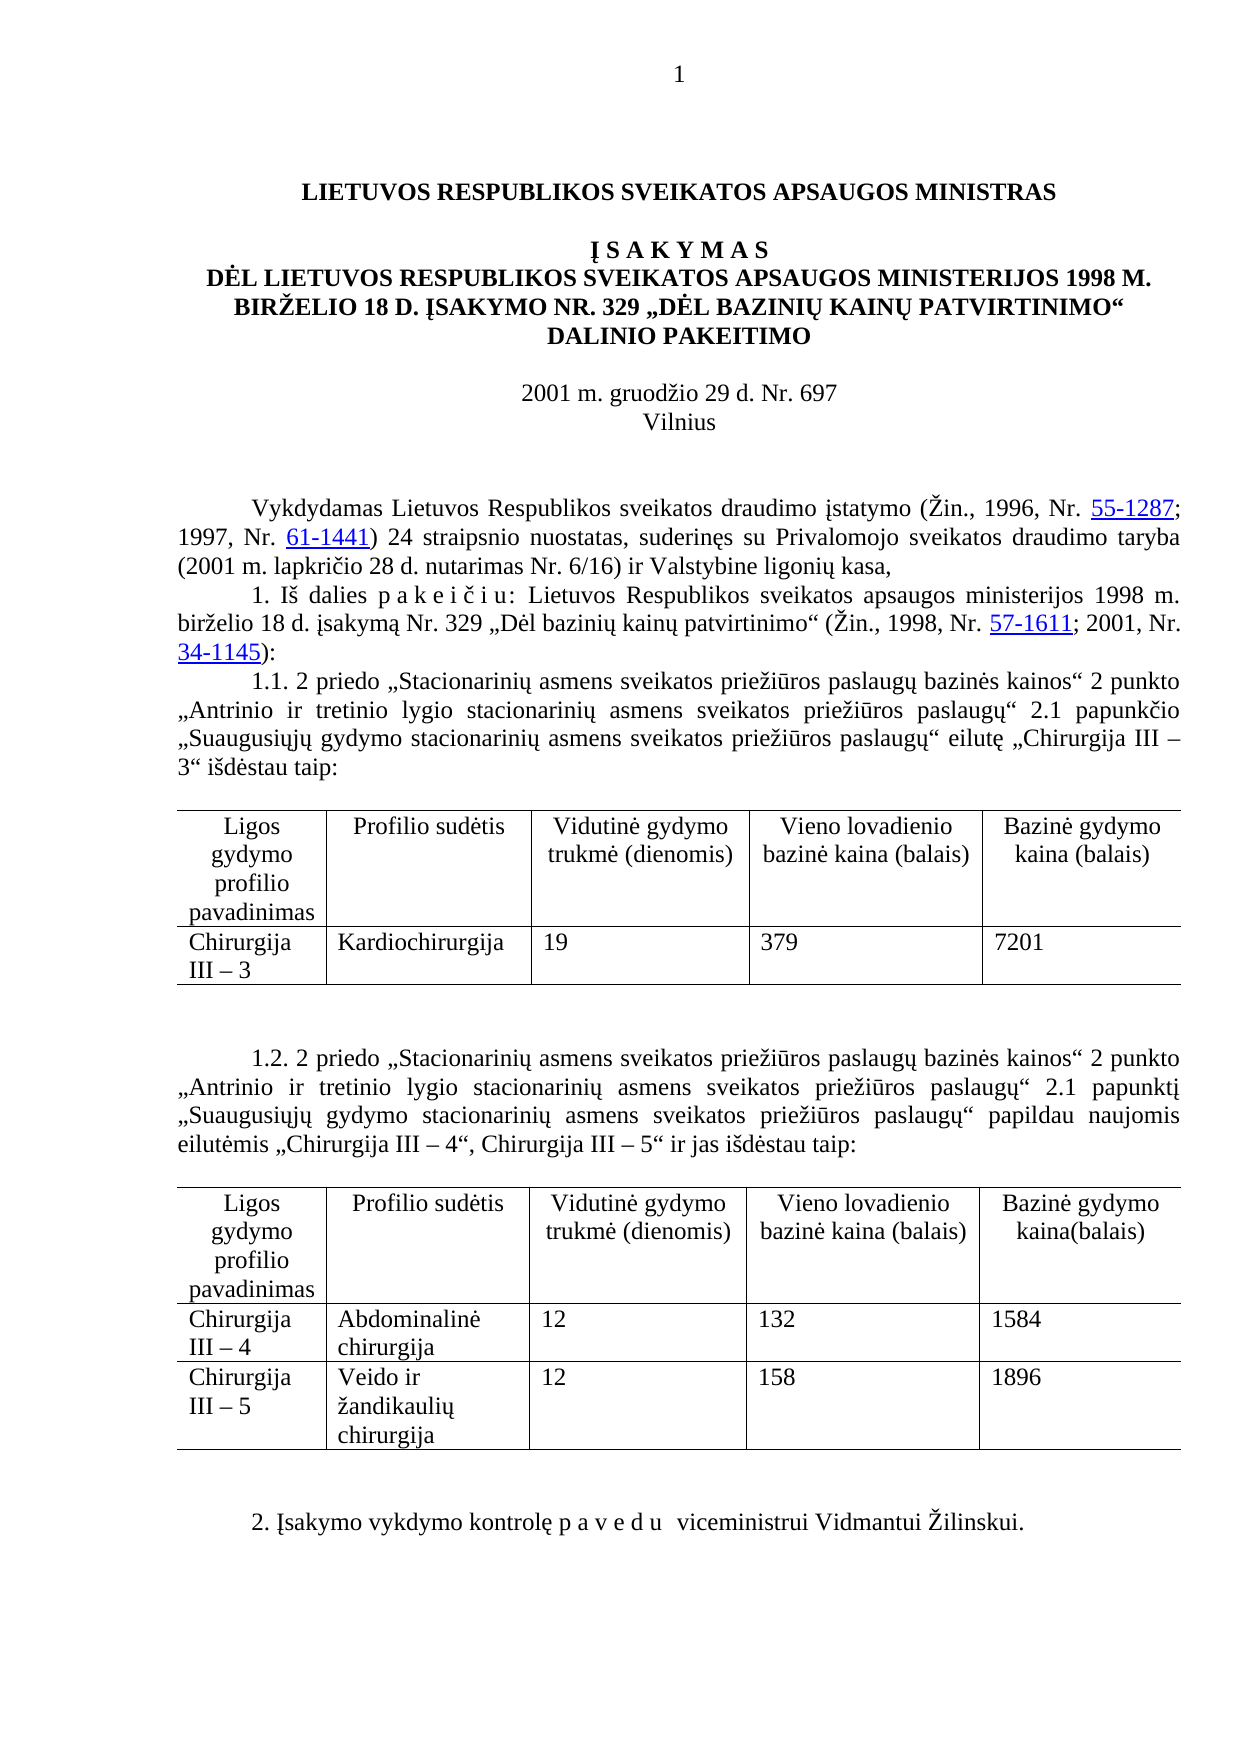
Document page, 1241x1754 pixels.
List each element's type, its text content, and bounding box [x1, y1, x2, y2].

table_cell 158 [747, 1362, 979, 1448]
table_header Profilio sudėtis [327, 1188, 529, 1303]
table_header Ligos gydymo profilio pavadinimas [177, 811, 326, 926]
text 1.1. 2 priedo „Stacionarinių asmens sveikatos priežiūros paslaugų bazinės kainos“ 2 punkto „Antrinio ir tretinio lygio stacionarinių asmens sveikatos priežiūros paslaugų“ 2.1 papunkčio „Suaugusiųjų gydymo stacionarinių asmens sveikatos priežiūros paslaugų“ eilutę „Chirurgija III – 3“ išdėstau taip: [177, 666, 1181, 781]
table_cell 1896 [980, 1362, 1181, 1448]
table_header Vidutinė gydymo trukmė (dienomis) [530, 1188, 746, 1303]
table_header Vieno lovadienio bazinė kaina (balais) [750, 811, 982, 926]
text DĖL LIETUVOS RESPUBLIKOS SVEIKATOS APSAUGOS MINISTERIJOS 1998 M. BIRŽELIO 18 D. ĮSAKYMO NR. 329 „DĖL BAZINIŲ KAINŲ PATVIRTINIMO“ DALINIO PAKEITIMO [177, 263, 1181, 350]
table_cell Kardiochirurgija [327, 927, 531, 984]
table_cell Chirurgija III – 4 [177, 1304, 326, 1361]
table_header Ligos gydymo profilio pavadinimas [177, 1188, 326, 1303]
table_cell 379 [750, 927, 982, 984]
table_cell Chirurgija III – 3 [177, 927, 326, 984]
text 1.2. 2 priedo „Stacionarinių asmens sveikatos priežiūros paslaugų bazinės kainos“ 2 punkto „Antrinio ir tretinio lygio stacionarinių asmens sveikatos priežiūros paslaugų“ 2.1 papunktį „Suaugusiųjų gydymo stacionarinių asmens sveikatos priežiūros paslaugų“ papildau naujomis eilutėmis „Chirurgija III – 4“, Chirurgija III – 5“ ir jas išdėstau taip: [177, 1043, 1181, 1158]
text LIETUVOS RESPUBLIKOS SVEIKATOS APSAUGOS MINISTRAS [177, 177, 1181, 206]
text Vilnius [177, 407, 1181, 436]
table_cell 19 [532, 927, 749, 984]
table_header Bazinė gydymo kaina (balais) [983, 811, 1181, 926]
table_header Vidutinė gydymo trukmė (dienomis) [532, 811, 749, 926]
table_header Vieno lovadienio bazinė kaina (balais) [747, 1188, 979, 1303]
table_cell 1584 [980, 1304, 1181, 1361]
text Į S A K Y M A S [177, 235, 1181, 263]
table_cell 12 [530, 1362, 746, 1448]
text 2001 m. gruodžio 29 d. Nr. 697 [177, 378, 1181, 407]
table_header Profilio sudėtis [327, 811, 531, 926]
table_cell 132 [747, 1304, 979, 1361]
text 1. Iš dalies pakeičiu: Lietuvos Respublikos sveikatos apsaugos ministerijos 1998 m. birželio 18 d. įsakymą Nr. 329 „Dėl bazinių kainų patvirtinimo“ (Žin., 1998, Nr. 57-1611; 2001, Nr. 34-1145): [177, 580, 1181, 666]
text 2. Įsakymo vykdymo kontrolę pavedu viceministrui Vidmantui Žilinskui. [177, 1507, 1181, 1536]
table_cell 7201 [983, 927, 1181, 984]
text Vykdydamas Lietuvos Respublikos sveikatos draudimo įstatymo (Žin., 1996, Nr. 55-1287; 1997, Nr. 61-1441) 24 straipsnio nuostatas, suderinęs su Privalomojo sveikatos draudimo taryba (2001 m. lapkričio 28 d. nutarimas Nr. 6/16) ir Valstybine ligonių kasa, [177, 493, 1181, 580]
table_header Bazinė gydymo kaina(balais) [980, 1188, 1181, 1303]
table_cell Abdominalinė chirurgija [327, 1304, 529, 1361]
table_cell 12 [530, 1304, 746, 1361]
table_cell Veido ir žandikaulių chirurgija [327, 1362, 529, 1448]
table_cell Chirurgija III – 5 [177, 1362, 326, 1448]
